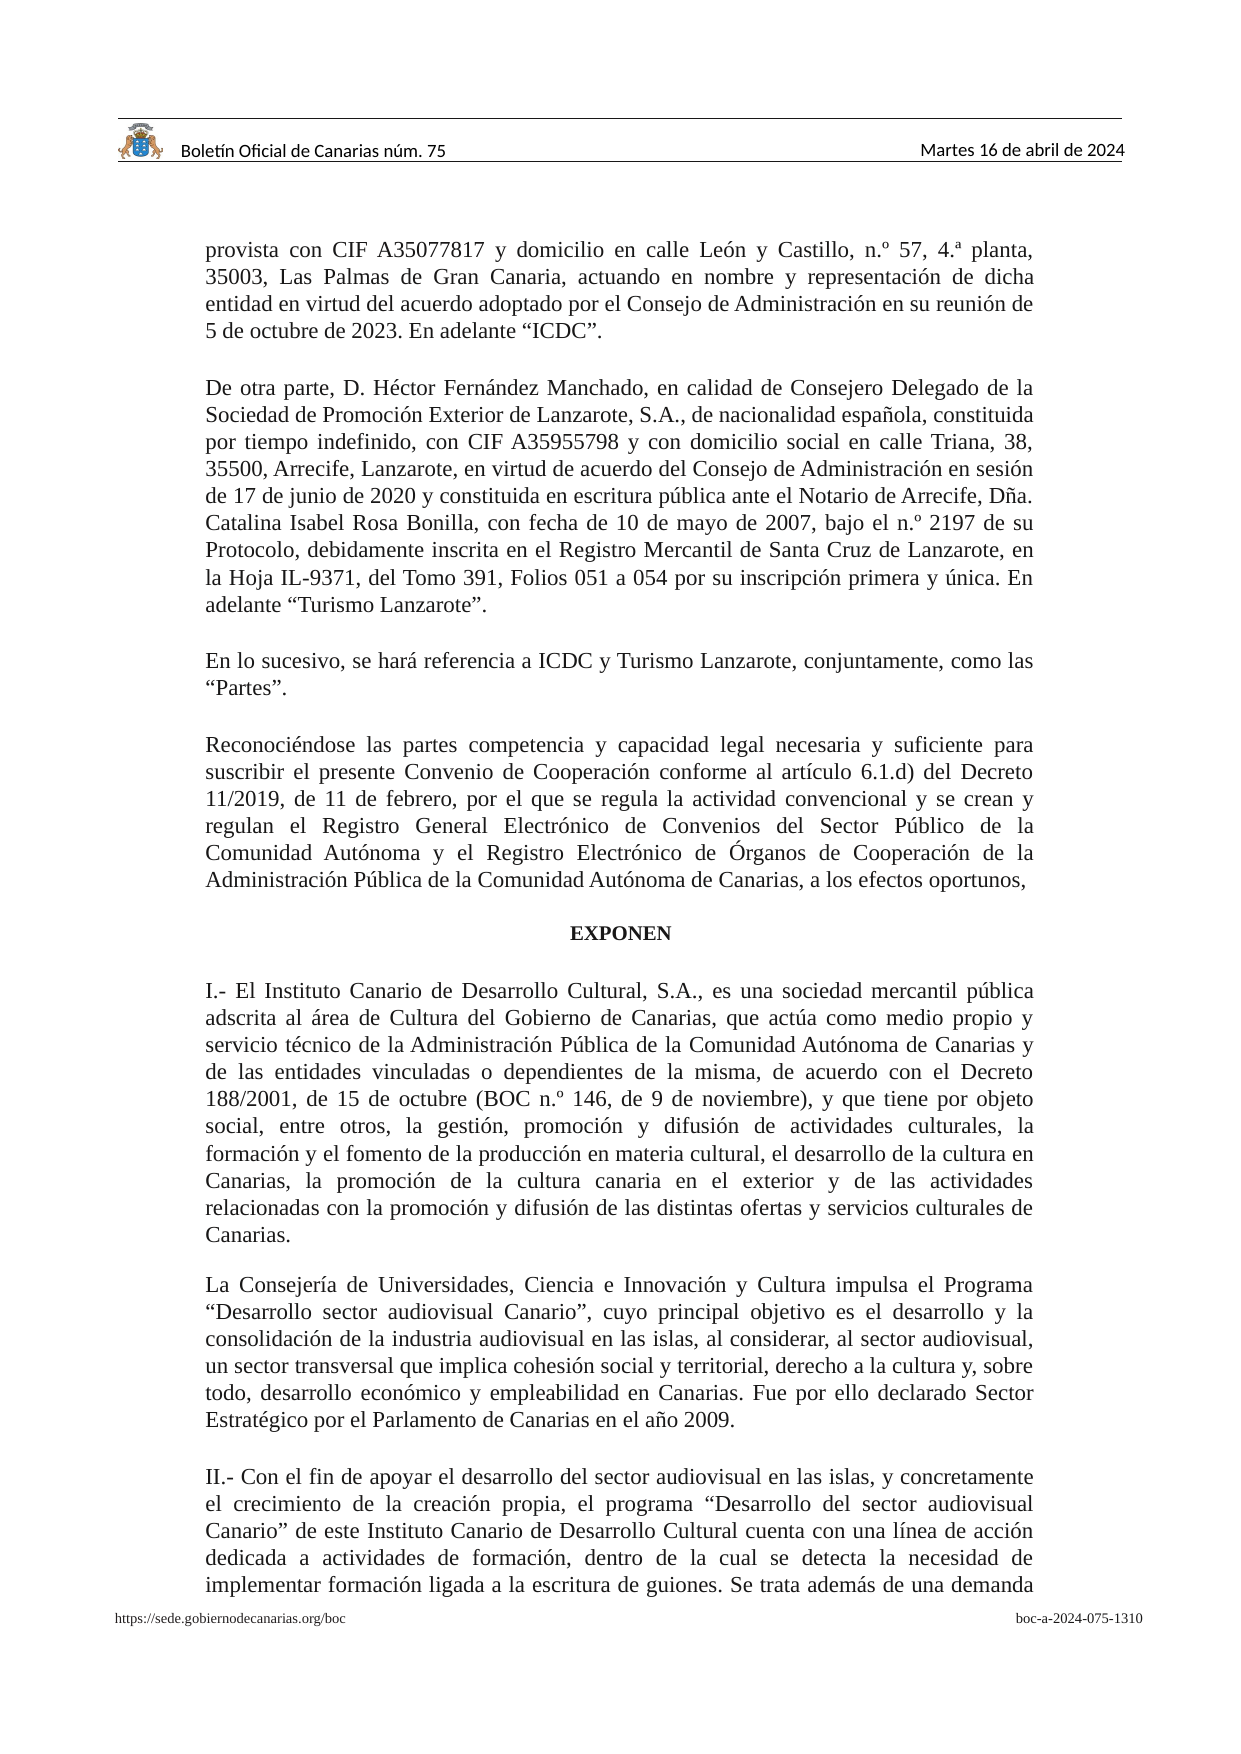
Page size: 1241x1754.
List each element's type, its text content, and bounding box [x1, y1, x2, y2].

text provista con CIF A35077817 y domicilio en calle León y Castillo, n.º 57, 4.ª planta, 35003, Las Palmas de Gran Canaria, actuando en nombre y representación de dicha entidad en virtud del acuerdo adoptado por el Consejo de Administración en su reunión de 5 de octubre de 2023. En adelante “ICDC”. [205, 236, 1035, 344]
text II.- Con el fin de apoyar el desarrollo del sector audiovisual en las islas, y concretamente el crecimiento de la creación propia, el programa “Desarrollo del sector audiovisual Canario” de este Instituto Canario de Desarrollo Cultural cuenta con una línea de acción dedicada a actividades de formación, dentro de la cual se detecta la necesidad de implementar formación ligada a la escritura de guiones. Se trata además de una demanda [205, 1463, 1035, 1598]
text De otra parte, D. Héctor Fernández Manchado, en calidad de Consejero Delegado de la Sociedad de Promoción Exterior de Lanzarote, S.A., de nacionalidad española, constituida por tiempo indefinido, con CIF A35955798 y con domicilio social en calle Triana, 38, 35500, Arrecife, Lanzarote, en virtud de acuerdo del Consejo de Administración en sesión de 17 de junio de 2020 y constituida en escritura pública ante el Notario de Arrecife, Dña. Catalina Isabel Rosa Bonilla, con fecha de 10 de mayo de 2007, bajo el n.º 2197 de su Protocolo, debidamente inscrita en el Registro Mercantil de Santa Cruz de Lanzarote, en la Hoja IL-9371, del Tomo 391, Folios 051 a 054 por su inscripción primera y única. En adelante “Turismo Lanzarote”. [205, 374, 1035, 617]
subtitle EXPONEN [184, 920, 1058, 944]
text I.- El Instituto Canario de Desarrollo Cultural, S.A., es una sociedad mercantil pública adscrita al área de Cultura del Gobierno de Canarias, que actúa como medio propio y servicio técnico de la Administración Pública de la Comunidad Autónoma de Canarias y de las entidades vinculadas o dependientes de la misma, de acuerdo con el Decreto 188/2001, de 15 de octubre (BOC n.º 146, de 9 de noviembre), y que tiene por objeto social, entre otros, la gestión, promoción y difusión de actividades culturales, la formación y el fomento de la producción en materia cultural, el desarrollo de la cultura en Canarias, la promoción de la cultura canaria en el exterior y de las actividades relacionadas con la promoción y difusión de las distintas ofertas y servicios culturales de Canarias. [205, 977, 1035, 1247]
text La Consejería de Universidades, Ciencia e Innovación y Cultura impulsa el Programa “Desarrollo sector audiovisual Canario”, cuyo principal objetivo es el desarrollo y la consolidación de la industria audiovisual en las islas, al considerar, al sector audiovisual, un sector transversal que implica cohesión social y territorial, derecho a la cultura y, sobre todo, desarrollo económico y empleabilidad en Canarias. Fue por ello declarado Sector Estratégico por el Parlamento de Canarias en el año 2009. [205, 1271, 1035, 1433]
text Reconociéndose las partes competencia y capacidad legal necesaria y suficiente para suscribir el presente Convenio de Cooperación conforme al artículo 6.1.d) del Decreto 11/2019, de 11 de febrero, por el que se regula la actividad convencional y se crean y regulan el Registro General Electrónico de Convenios del Sector Público de la Comunidad Autónoma y el Registro Electrónico de Órganos de Cooperación de la Administración Pública de la Comunidad Autónoma de Canarias, a los efectos oportunos, [205, 731, 1035, 893]
text En lo sucesivo, se hará referencia a ICDC y Turismo Lanzarote, conjuntamente, como las “Partes”. [205, 647, 1035, 701]
